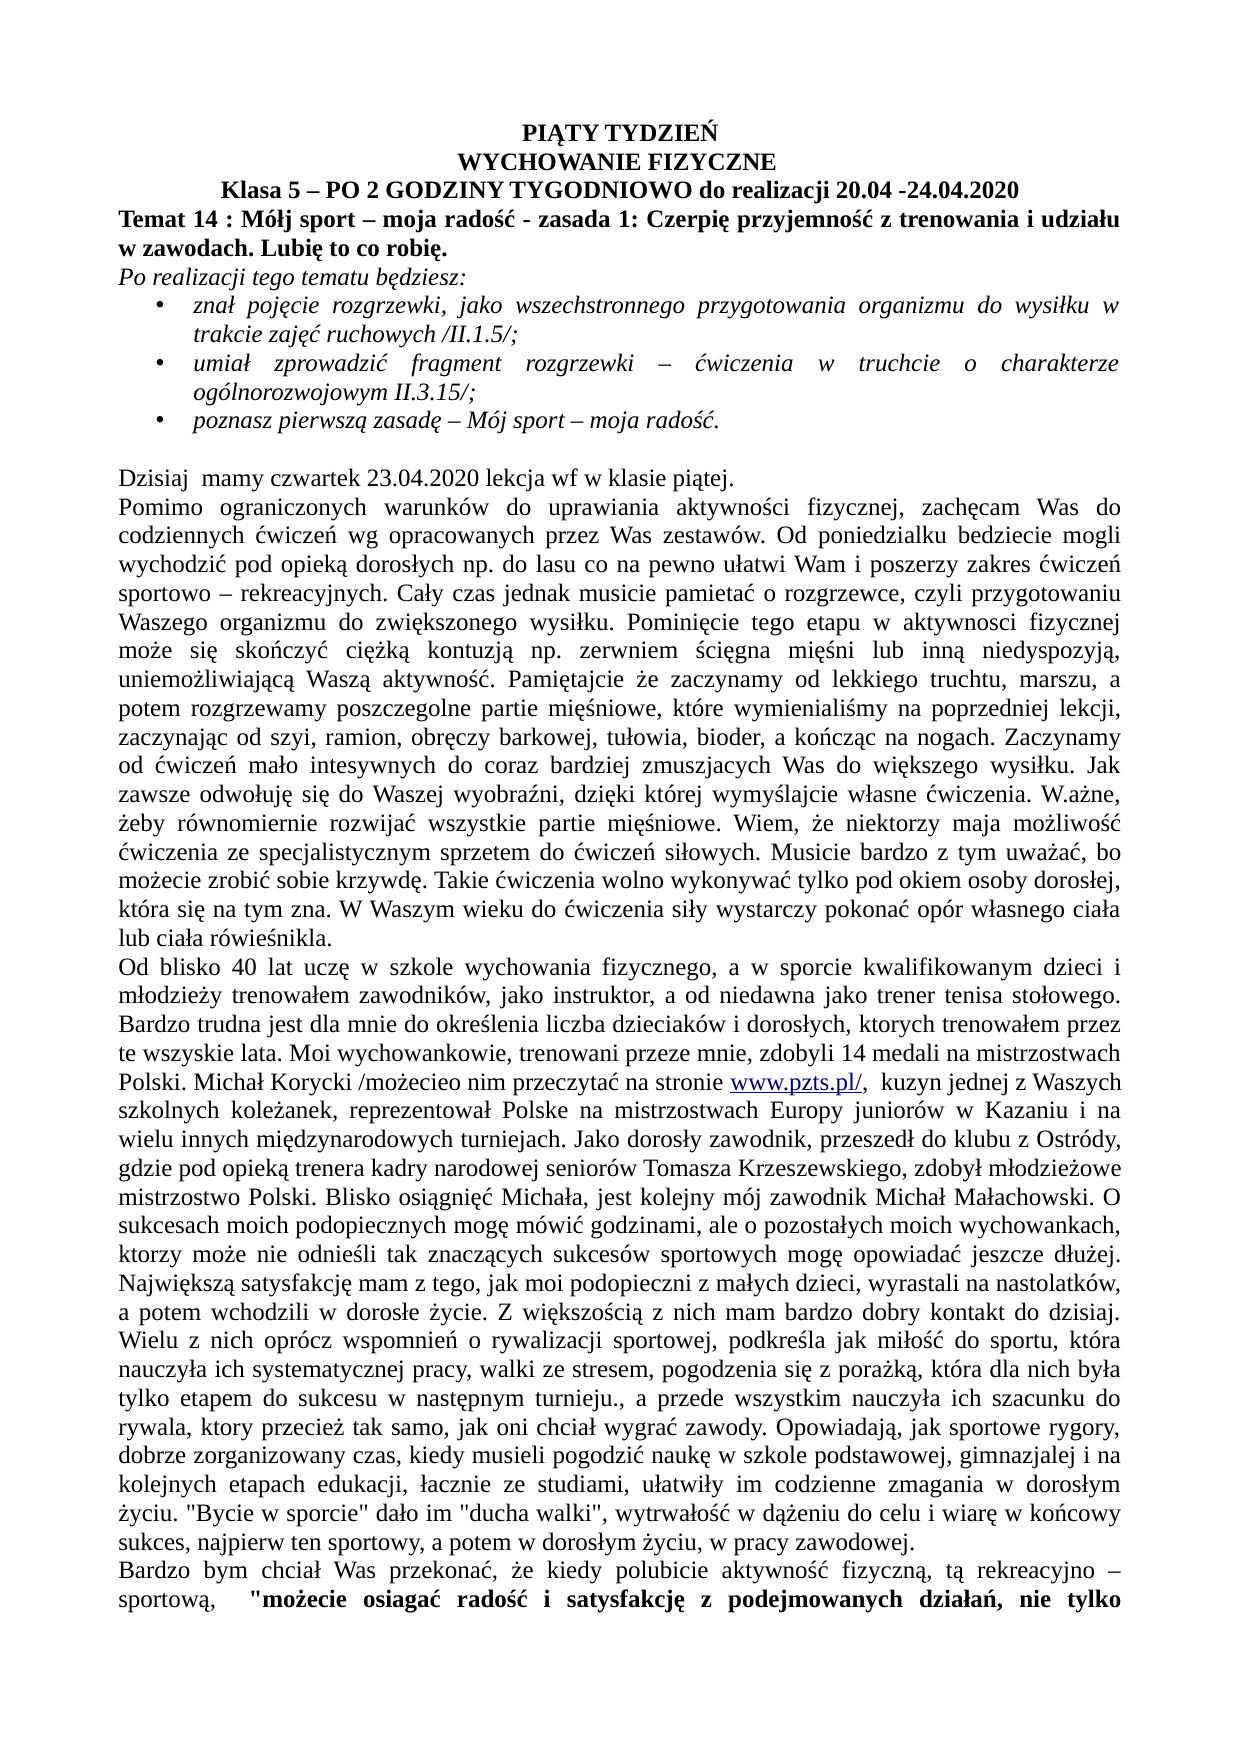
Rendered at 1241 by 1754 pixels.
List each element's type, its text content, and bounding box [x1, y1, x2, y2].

list poznasz pierwszą zasadę – Mój sport – moja radość. [156, 406, 1122, 434]
list umiał zprowadzić fragment rozgrzewki – ćwiczenia w truchcie o charakterze ogólnorozwojowym II.3.15/; [156, 348, 1122, 406]
text Po realizacji tego tematu będziesz: [118, 262, 1122, 291]
list znał pojęcie rozgrzewki, jako wszechstronnego przygotowania organizmu do wysiłku w trakcie zajęć ruchowych /II.1.5/; [156, 291, 1122, 348]
text Klasa 5 – PO 2 GODZINY TYGODNIOWO do realizacji 20.04 -24.04.2020 [118, 176, 1122, 204]
text Bardzo bym chciał Was przekonać, że kiedy polubicie aktywność fizyczną, tą rekreacyjno – sportową, "możecie osiagać radość i satysfakcję z podejmowanych działań, nie tylko [118, 1556, 1122, 1613]
text Temat 14 : Mółj sport – moja radość - zasada 1: Czerpię przyjemność z trenowania i udziału w zawodach. Lubię to co robię. [118, 204, 1122, 262]
text PIĄTY TYDZIEŃ [118, 118, 1122, 147]
text WYCHOWANIE FIZYCZNE [118, 147, 1122, 176]
text Od blisko 40 lat uczę w szkole wychowania fizycznego, a w sporcie kwalifikowanym dzieci i młodzieży trenowałem zawodników, jako instruktor, a od niedawna jako trener tenisa stołowego. Bardzo trudna jest dla mnie do określenia liczba dzieciaków i dorosłych, ktorych trenowałem przez te wszyskie lata. Moi wychowankowie, trenowani przeze mnie, zdobyli 14 medali na mistrzostwach Polski. Michał Korycki /możecieo nim przeczytać na stronie www.pzts.pl/, kuzyn jednej z Waszych szkolnych koleżanek, reprezentował Polske na mistrzostwach Europy juniorów w Kazaniu i na wielu innych międzynarodowych turniejach. Jako dorosły zawodnik, przeszedł do klubu z Ostródy, gdzie pod opieką trenera kadry narodowej seniorów Tomasza Krzeszewskiego, zdobył młodzieżowe mistrzostwo Polski. Blisko osiągnięć Michała, jest kolejny mój zawodnik Michał Małachowski. O sukcesach moich podopiecznych mogę mówić godzinami, ale o pozostałych moich wychowankach, ktorzy może nie odnieśli tak znaczących sukcesów sportowych mogę opowiadać jeszcze dłużej. Największą satysfakcję mam z tego, jak moi podopieczni z małych dzieci, wyrastali na nastolatków, a potem wchodzili w dorosłe życie. Z większością z nich mam bardzo dobry kontakt do dzisiaj. Wielu z nich oprócz wspomnień o rywalizacji sportowej, podkreśla jak miłość do sportu, która nauczyła ich systematycznej pracy, walki ze stresem, pogodzenia się z porażką, która dla nich była tylko etapem do sukcesu w następnym turnieju., a przede wszystkim nauczyła ich szacunku do rywala, ktory przecież tak samo, jak oni chciał wygrać zawody. Opowiadają, jak sportowe rygory, dobrze zorganizowany czas, kiedy musieli pogodzić naukę w szkole podstawowej, gimnazjalej i na kolejnych etapach edukacji, łacznie ze studiami, ułatwiły im codzienne zmagania w dorosłym życiu. "Bycie w sporcie" dało im "ducha walki", wytrwałość w dążeniu do celu i wiarę w końcowy sukces, najpierw ten sportowy, a potem w dorosłym życiu, w pracy zawodowej. [118, 952, 1122, 1556]
text Dzisiaj mamy czwartek 23.04.2020 lekcja wf w klasie piątej. [118, 463, 1122, 492]
text Pomimo ograniczonych warunków do uprawiania aktywności fizycznej, zachęcam Was do codziennych ćwiczeń wg opracowanych przez Was zestawów. Od poniedzialku bedziecie mogli wychodzić pod opieką dorosłych np. do lasu co na pewno ułatwi Wam i poszerzy zakres ćwiczeń sportowo – rekreacyjnych. Cały czas jednak musicie pamietać o rozgrzewce, czyli przygotowaniu Waszego organizmu do zwiększonego wysiłku. Pominięcie tego etapu w aktywnosci fizycznej może się skończyć ciężką kontuzją np. zerwniem ścięgna mięśni lub inną niedyspozyją, uniemożliwiającą Waszą aktywność. Pamiętajcie że zaczynamy od lekkiego truchtu, marszu, a potem rozgrzewamy poszczegolne partie mięśniowe, które wymienialiśmy na poprzedniej lekcji, zaczynając od szyi, ramion, obręczy barkowej, tułowia, bioder, a kończąc na nogach. Zaczynamy od ćwiczeń mało intesywnych do coraz bardziej zmuszjacych Was do większego wysiłku. Jak zawsze odwołuję się do Waszej wyobraźni, dzięki której wymyślajcie własne ćwiczenia. W.ażne, żeby równomiernie rozwijać wszystkie partie mięśniowe. Wiem, że niektorzy maja możliwość ćwiczenia ze specjalistycznym sprzetem do ćwiczeń siłowych. Musicie bardzo z tym uważać, bo możecie zrobić sobie krzywdę. Takie ćwiczenia wolno wykonywać tylko pod okiem osoby dorosłej, która się na tym zna. W Waszym wieku do ćwiczenia siły wystarczy pokonać opór własnego ciała lub ciała rówieśnikla. [118, 492, 1122, 952]
